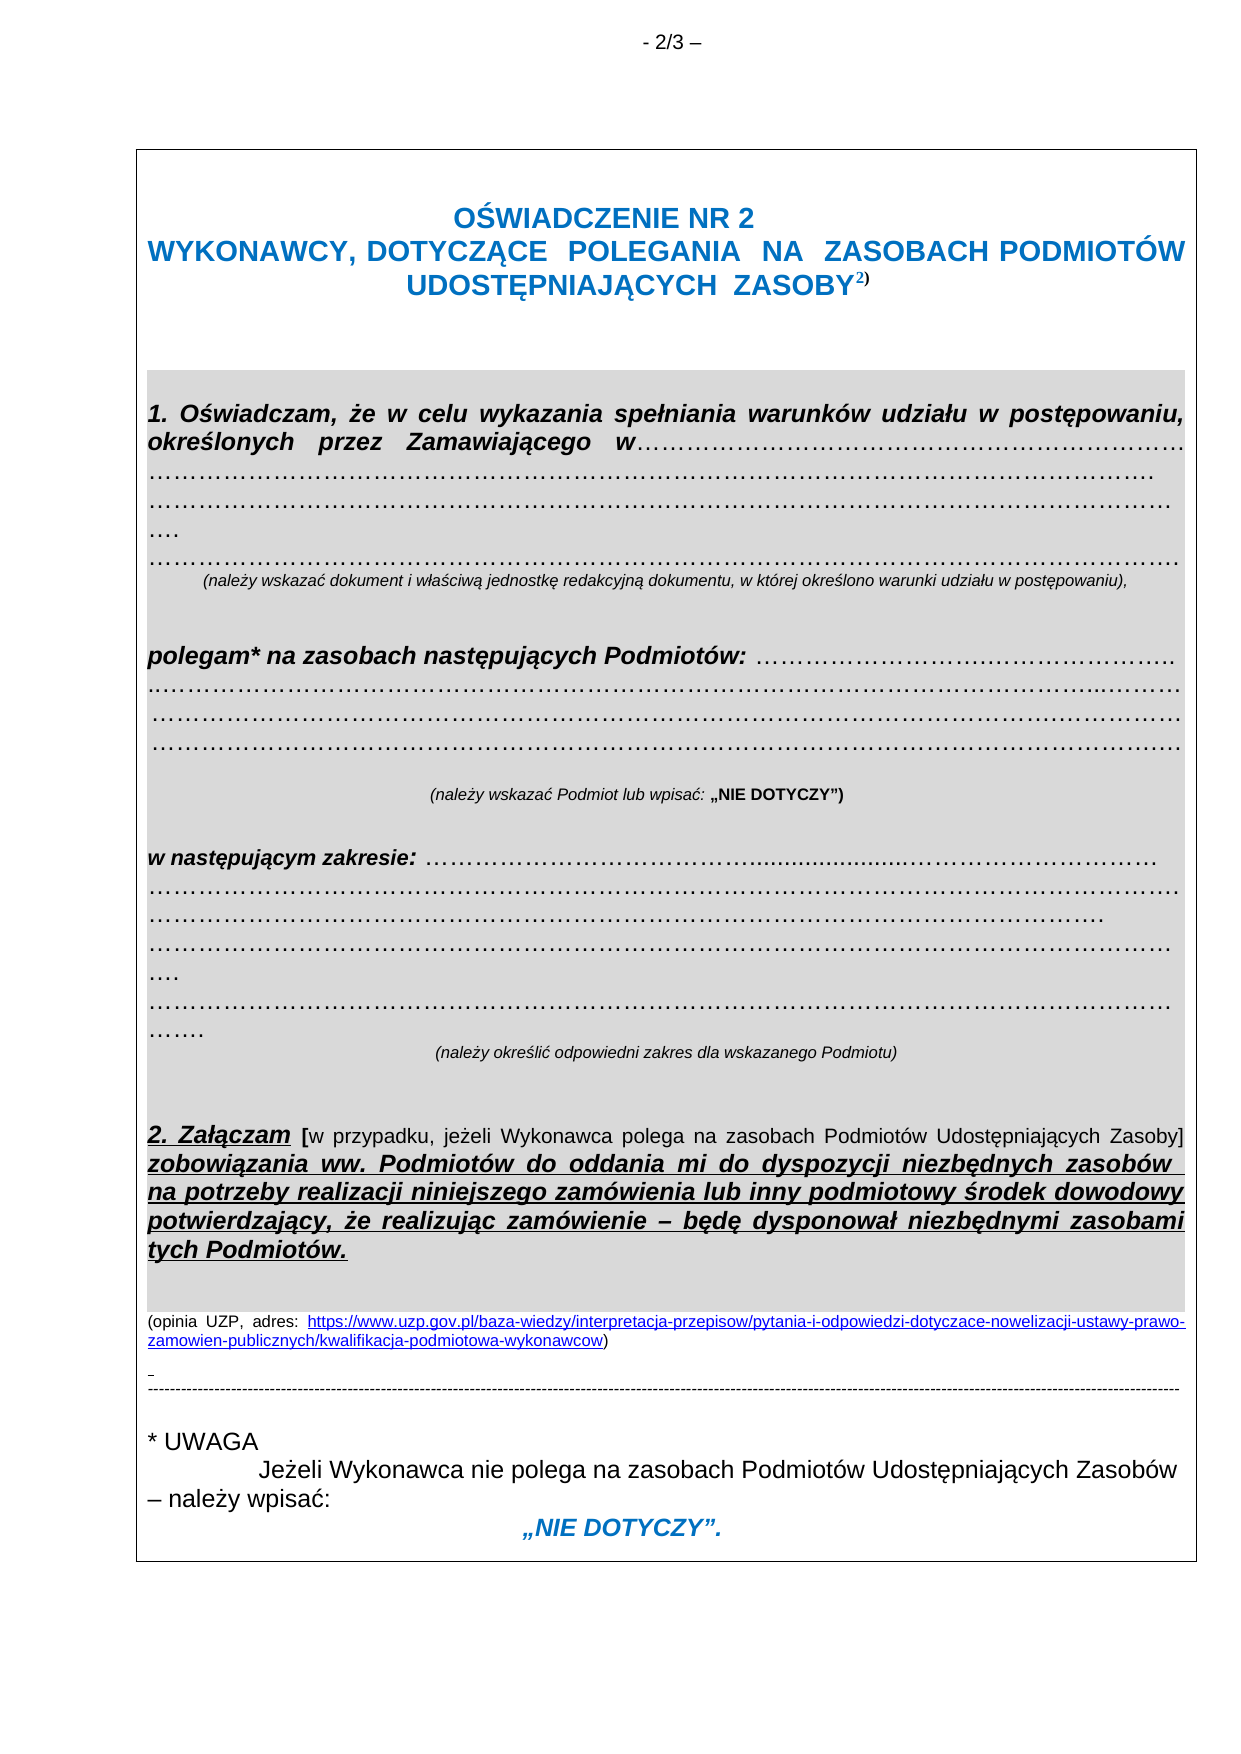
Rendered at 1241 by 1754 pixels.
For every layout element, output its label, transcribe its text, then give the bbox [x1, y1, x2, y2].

text - 2/3 – [148, 29, 1196, 53]
table_header OŚWIADCZENIE NR 2 WYKONAWCY, DOTYCZĄCE POLEGANIA NA ZASOBACH PODMIOTÓW UDOSTĘPNIAJĄCYCH ZASOBY2) 1. Oświadczam, że w celu wykazania spełniania warunków udziału w postępowaniu, określonych przez Zamawiającego w………………………………………………………… ………………………………………………………………………………………………………….………………………………………………………………………………………………………………. ……………………………………………………………………………………………………………. (należy wskazać dokument i właściwą jednostkę redakcyjną dokumentu, w której określono warunki udziału w postępowaniu), polegam* na zasobach następujących Podmiotów: ……………………….………………….. ..…………………………………………………………………………………………………...……… ……………………………………………………………………………………………….…………… ………………………………………………………………………………………………………….… (należy wskazać Podmiot lub wpisać: „NIE DOTYCZY”) w następującym zakresie: ………………………………….......................………………………… ……………………………………………………………………………………………………………. …………………………………………………………………………………………………….……………………………………………………………………………………………………………….…………………………………………………………………………………………………………………. (należy określić odpowiedni zakres dla wskazanego Podmiotu) 2. Załączam [w przypadku, jeżeli Wykonawca polega na zasobach Podmiotów Udostępniających Zasoby] zobowiązania ww. Podmiotów do oddania mi do dyspozycji niezbędnych zasobów na potrzeby realizacji niniejszego zamówienia lub inny podmiotowy środek dowodowy potwierdzający, że realizując zamówienie – będę dysponował niezbędnymi zasobami tych Podmiotów. (opinia UZP, adres: https://www.uzp.gov.pl/baza-wiedzy/interpretacja-przepisow/pytania-i-odpowiedzi-dotyczace-nowelizacji-ustawy-prawo-zamowien-publicznych/kwalifikacja-podmiotowa-wykonawcow) ------------------------------------------------------------------------------------------------------------------------------------------------------------------------------------------ * UWAGA Jeżeli Wykonawca nie polega na zasobach Podmiotów Udostępniających Zasobów – należy wpisać: „NIE DOTYCZY”. [137, 150, 1196, 1561]
